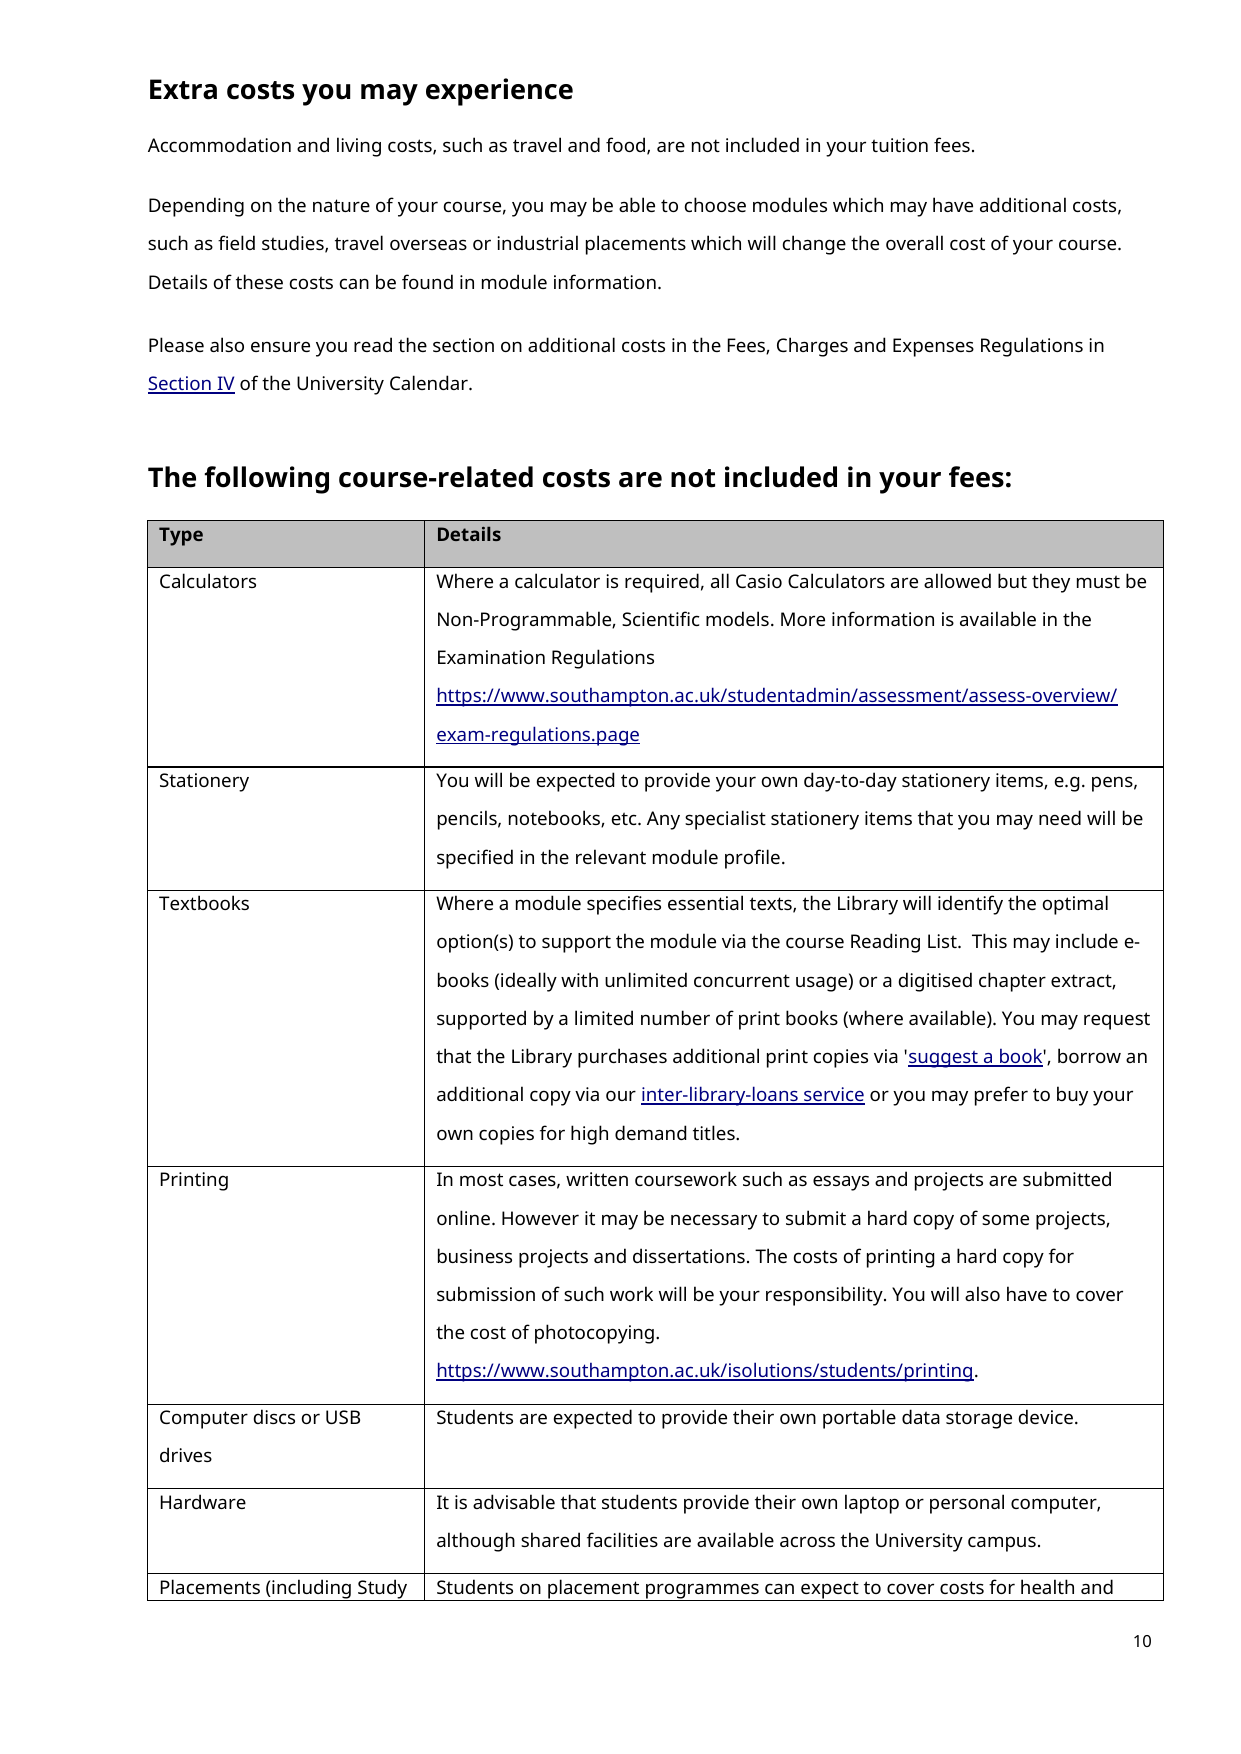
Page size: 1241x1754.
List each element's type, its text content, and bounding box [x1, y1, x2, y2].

table_cell Computer discs or USB drives [148, 1405, 424, 1488]
text Please also ensure you read the section on additional costs in the Fees, Charges and Expenses Regulations in Section IV of the University Calendar. [148, 332, 1152, 396]
subtitle The following course-related costs are not included in your fees: [148, 459, 1152, 496]
table_cell Students are expected to provide their own portable data storage device. [425, 1405, 1163, 1488]
table_header Details [425, 521, 1163, 567]
table_cell Where a module specifies essential texts, the Library will identify the optimal option(s) to support the module via the course Reading List. This may include e-books (ideally with unlimited concurrent usage) or a digitised chapter extract, supported by a limited number of print books (where available). You may request that the Library purchases additional print copies via 'suggest a book', borrow an additional copy via our inter-library-loans service or you may prefer to buy your own copies for high demand titles. [425, 891, 1163, 1166]
table_cell Stationery [148, 768, 424, 889]
table_cell Textbooks [148, 891, 424, 1166]
table_cell It is advisable that students provide their own laptop or personal computer, although shared facilities are available across the University campus. [425, 1489, 1163, 1573]
table_cell Hardware [148, 1489, 424, 1573]
table_cell Printing [148, 1167, 424, 1403]
table_cell Where a calculator is required, all Casio Calculators are allowed but they must be Non-Programmable, Scientific models. More information is available in the Examination Regulations https://www.southampton.ac.uk/studentadmin/assessment/assess-overview/exam-regulations.page [425, 568, 1163, 766]
table_cell Calculators [148, 568, 424, 766]
table_cell You will be expected to provide your own day-to-day stationery items, e.g. pens, pencils, notebooks, etc. Any specialist stationery items that you may need will be specified in the relevant module profile. [425, 768, 1163, 889]
text Depending on the nature of your course, you may be able to choose modules which may have additional costs, such as field studies, travel overseas or industrial placements which will change the overall cost of your course. Details of these costs can be found in module information. [148, 192, 1152, 294]
table_cell Placements (including Study [148, 1574, 424, 1600]
table_header Type [148, 521, 424, 567]
table_cell In most cases, written coursework such as essays and projects are submitted online. However it may be necessary to submit a hard copy of some projects, business projects and dissertations. The costs of printing a hard copy for submission of such work will be your responsibility. You will also have to cover the cost of photocopying. https://www.southampton.ac.uk/isolutions/students/printing. [425, 1167, 1163, 1403]
subtitle Extra costs you may experience [148, 71, 1152, 108]
table_cell Students on placement programmes can expect to cover costs for health and [425, 1574, 1163, 1600]
text Accommodation and living costs, such as travel and food, are not included in your tuition fees. [148, 132, 1152, 158]
